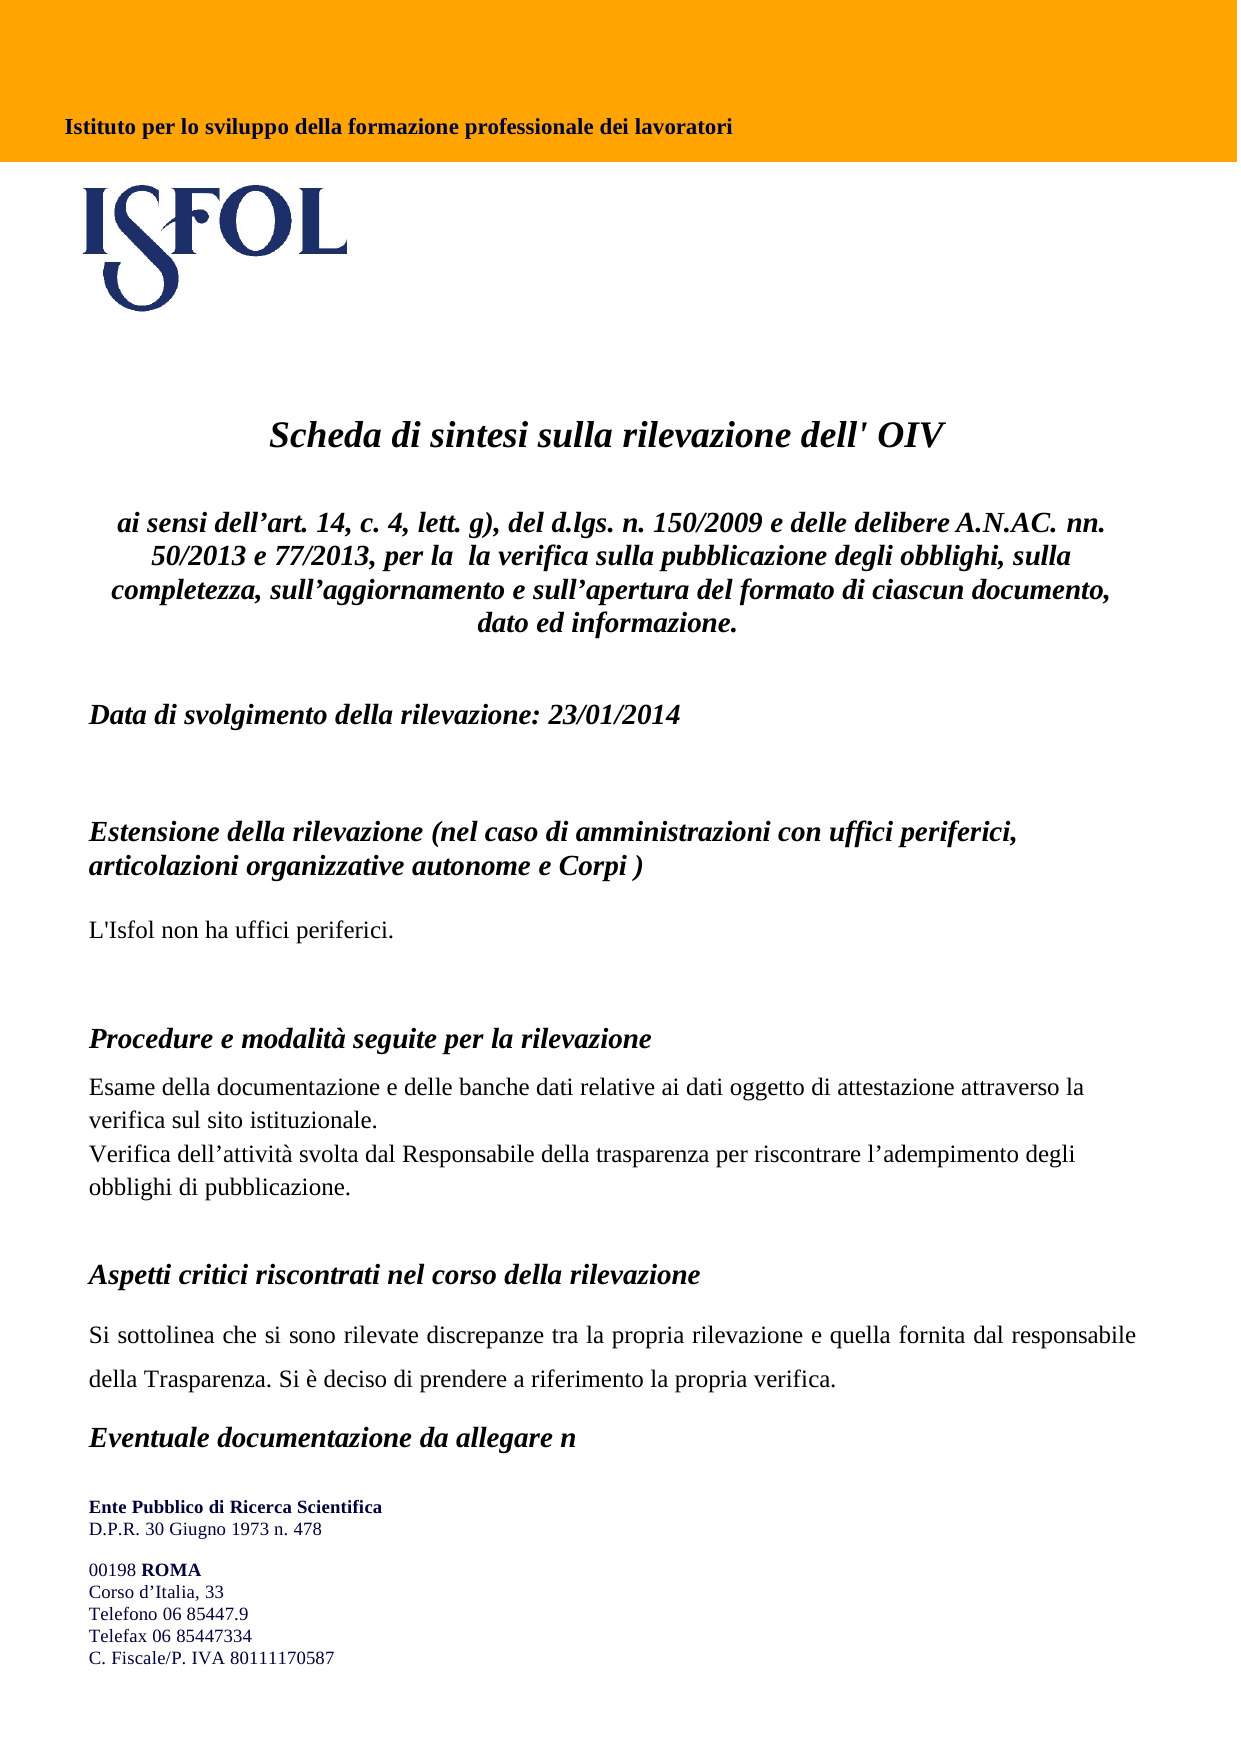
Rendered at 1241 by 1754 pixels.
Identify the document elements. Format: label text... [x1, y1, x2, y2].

text Procedure e modalità seguite per la rilevazione [89, 1022, 1137, 1055]
title Scheda di sintesi sulla rilevazione dell' OIV [89, 412, 1137, 455]
text Si sottolinea che si sono rilevate discrepanze tra la propria rilevazione e quella fornita dal responsabile della Trasparenza. Si è deciso di prendere a riferimento la propria verifica. [89, 1320, 1137, 1393]
text Estensione della rilevazione (nel caso di amministrazioni con uffici periferici, articolazioni organizzative autonome e Corpi ) [89, 814, 1137, 882]
text Esame della documentazione e delle banche dati relative ai dati oggetto di attestazione attraverso la verifica sul sito istituzionale. [89, 1072, 1137, 1134]
text Eventuale documentazione da allegare n [89, 1420, 1137, 1453]
text Data di svolgimento della rilevazione: 23/01/2014 [89, 698, 1137, 731]
title ai sensi dell’art. 14, c. 4, lett. g), del d.lgs. n. 150/2009 e delle delibere A.N.AC. nn. 50/2013 e 77/2013, per la la verifica sulla pubblicazione degli obblighi, sulla completezza, sull’aggiornamento e sull’apertura del formato di ciascun documento, dato ed informazione. [89, 505, 1137, 639]
text Verifica dell’attività svolta dal Responsabile della trasparenza per riscontrare l’adempimento degli obblighi di pubblicazione. [89, 1139, 1137, 1201]
text L'Isfol non ha uffici periferici. [89, 915, 1137, 944]
picture [75, 181, 352, 320]
text Aspetti critici riscontrati nel corso della rilevazione [89, 1258, 1137, 1291]
